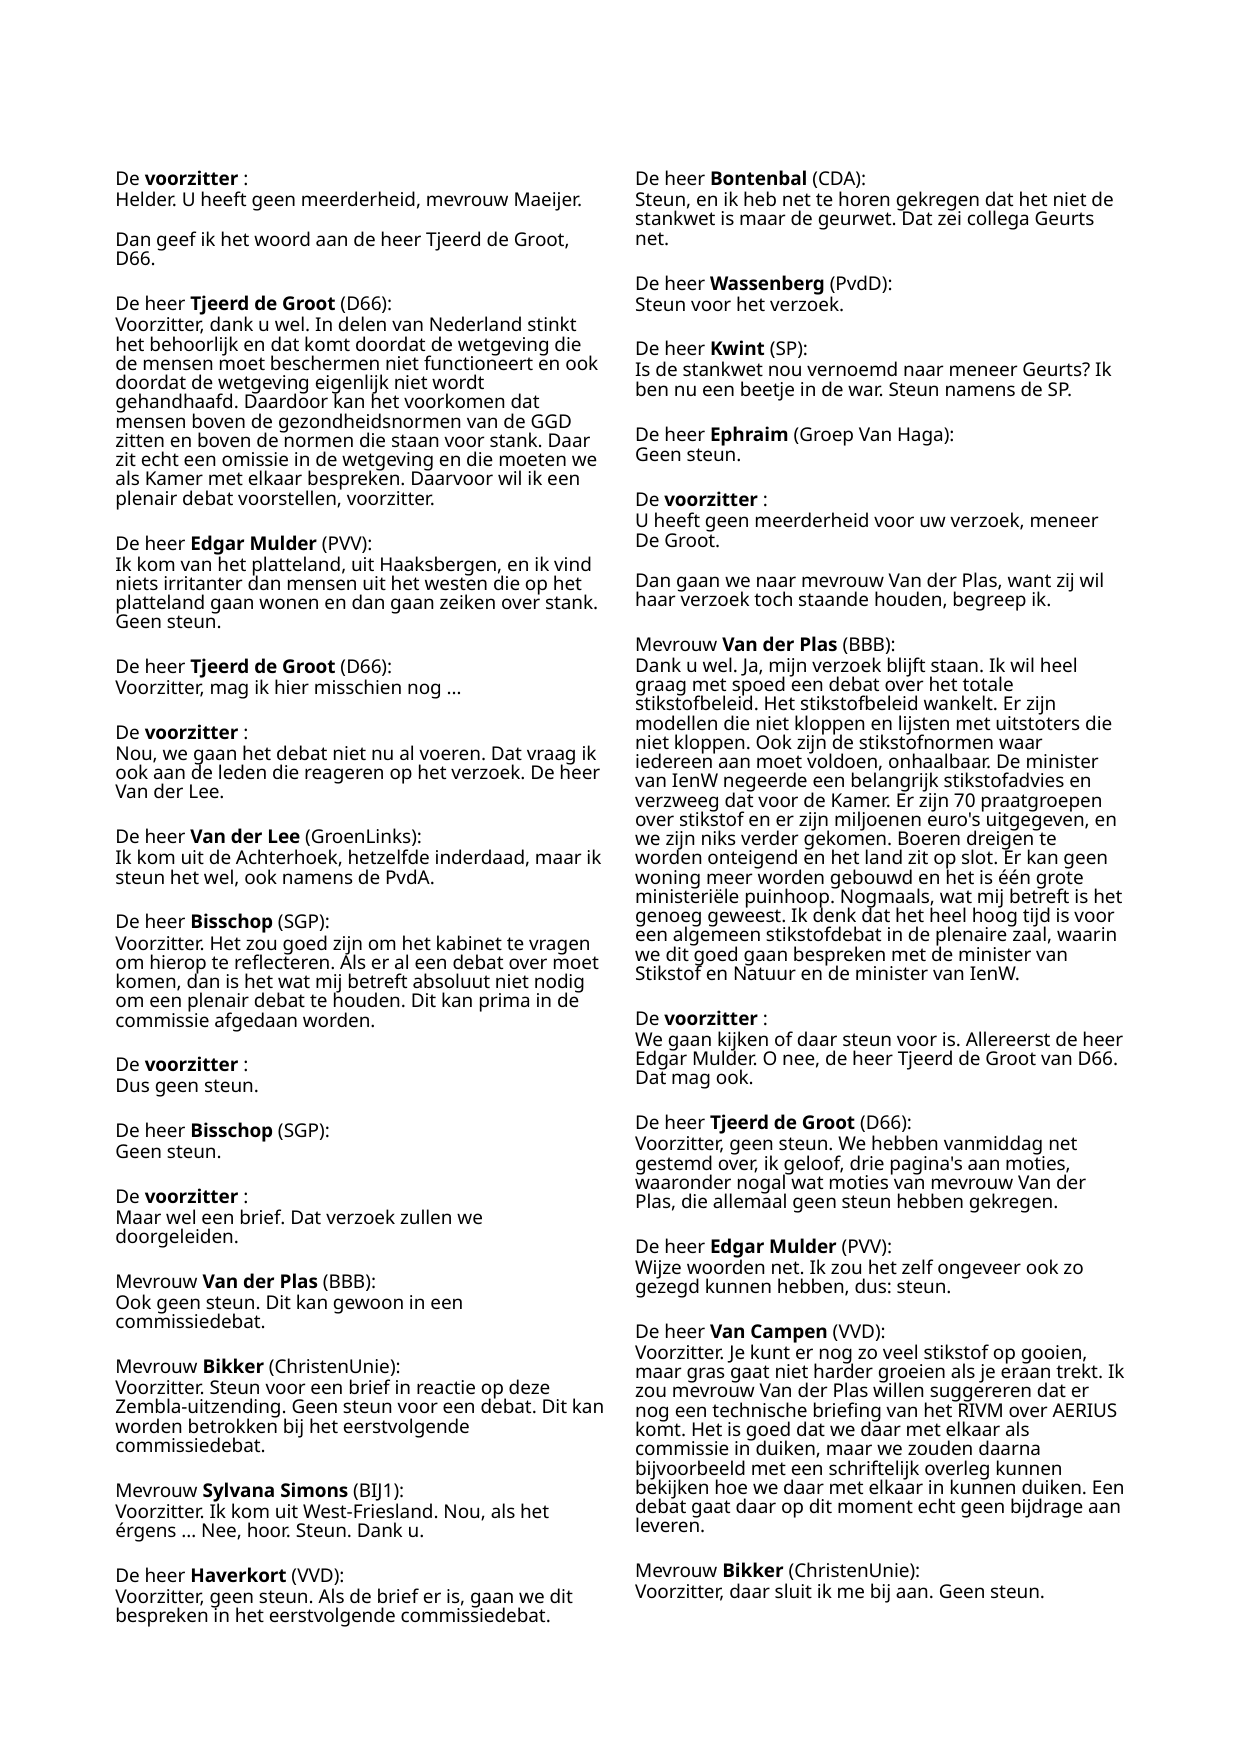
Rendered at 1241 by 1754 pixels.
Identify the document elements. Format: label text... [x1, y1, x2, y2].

text Voorzitter. Ik kom uit West-Friesland. Nou, als het érgens … Nee, hoor. Steun. Dank u. [115, 1503, 605, 1541]
text Ik kom van het platteland, uit Haaksbergen, en ik vind niets irritanter dan mensen uit het westen die op het platteland gaan wonen en dan gaan zeiken over stank. Geen steun. [115, 556, 605, 633]
text Is de stankwet nou vernoemd naar meneer Geurts? Ik ben nu een beetje in de war. Steun namens de SP. [635, 361, 1125, 400]
text We gaan kijken of daar steun voor is. Allereerst de heer Edgar Mulder. O nee, de heer Tjeerd de Groot van D66. Dat mag ook. [635, 1031, 1125, 1089]
text Geen steun. [635, 446, 1125, 466]
text Voorzitter, dank u wel. In delen van Nederland stinkt het behoorlijk en dat komt doordat de wetgeving die de mensen moet beschermen niet functioneert en ook doordat de wetgeving eigenlijk niet wordt gehandhaafd. Daardoor kan het voorkomen dat mensen boven de gezondheidsnormen van de GGD zitten en boven de normen die staan voor stank. Daar zit echt een omissie in de wetgeving en die moeten we als Kamer met elkaar bespreken. Daarvoor wil ik een plenair debat voorstellen, voorzitter. [115, 316, 605, 509]
text De voorzitter : [635, 487, 1125, 512]
text Mevrouw Bikker (ChristenUnie): [635, 1557, 1125, 1583]
text De heer Kwint (SP): [635, 336, 1125, 361]
text Mevrouw Sylvana Simons (BIJ1): [115, 1477, 605, 1503]
text Wijze woorden net. Ik zou het zelf ongeveer ook zo gezegd kunnen hebben, dus: steun. [635, 1259, 1125, 1297]
text Geen steun. [115, 1143, 605, 1162]
text De heer Bisschop (SGP): [115, 909, 605, 934]
text Voorzitter. Het zou goed zijn om het kabinet te vragen om hierop te reflecteren. Als er al een debat over moet komen, dan is het wat mij betreft absoluut niet nodig om een plenair debat te houden. Dit kan prima in de commissie afgedaan worden. [115, 934, 605, 1031]
text Dus geen steun. [115, 1077, 605, 1097]
text De heer Edgar Mulder (PVV): [115, 530, 605, 556]
text De heer Van Campen (VVD): [635, 1318, 1125, 1344]
text De heer Wassenberg (PvdD): [635, 270, 1125, 296]
text Dan gaan we naar mevrouw Van der Plas, want zij wil haar verzoek toch staande houden, begreep ik. [635, 572, 1125, 610]
text Ook geen steun. Dit kan gewoon in een commissiedebat. [115, 1294, 605, 1333]
text Mevrouw Bikker (ChristenUnie): [115, 1353, 605, 1379]
text U heeft geen meerderheid voor uw verzoek, meneer De Groot. [635, 512, 1125, 551]
text De voorzitter : [635, 1005, 1125, 1031]
text De voorzitter : [115, 1183, 605, 1209]
text De heer Tjeerd de Groot (D66): [115, 291, 605, 316]
text De heer Bontenbal (CDA): [635, 165, 1125, 191]
text Helder. U heeft geen meerderheid, mevrouw Maeijer. [115, 191, 605, 210]
text De heer Van der Lee (GroenLinks): [115, 824, 605, 849]
text Voorzitter, daar sluit ik me bij aan. Geen steun. [635, 1583, 1125, 1602]
text Nou, we gaan het debat niet nu al voeren. Dat vraag ik ook aan de leden die reageren op het verzoek. De heer Van der Lee. [115, 745, 605, 803]
text Voorzitter, mag ik hier misschien nog … [115, 679, 605, 698]
text Mevrouw Van der Plas (BBB): [635, 631, 1125, 657]
text De voorzitter : [115, 719, 605, 745]
text De heer Bisschop (SGP): [115, 1117, 605, 1143]
text Steun voor het verzoek. [635, 296, 1125, 315]
text Voorzitter, geen steun. We hebben vanmiddag net gestemd over, ik geloof, drie pagina's aan moties, waaronder nogal wat moties van mevrouw Van der Plas, die allemaal geen steun hebben gekregen. [635, 1135, 1125, 1212]
text Ik kom uit de Achterhoek, hetzelfde inderdaad, maar ik steun het wel, ook namens de PvdA. [115, 849, 605, 888]
text De heer Haverkort (VVD): [115, 1562, 605, 1588]
text Voorzitter, geen steun. Als de brief er is, gaan we dit bespreken in het eerstvolgende commissiedebat. [115, 1588, 605, 1627]
text Mevrouw Van der Plas (BBB): [115, 1268, 605, 1294]
text Dank u wel. Ja, mijn verzoek blijft staan. Ik wil heel graag met spoed een debat over het totale stikstofbeleid. Het stikstofbeleid wankelt. Er zijn modellen die niet kloppen en lijsten met uitstoters die niet kloppen. Ook zijn de stikstofnormen waar iedereen aan moet voldoen, onhaalbaar. De minister van IenW negeerde een belangrijk stikstofadvies en verzweeg dat voor de Kamer. Er zijn 70 praatgroepen over stikstof en er zijn miljoenen euro's uitgegeven, en we zijn niks verder gekomen. Boeren dreigen te worden onteigend en het land zit op slot. Er kan geen woning meer worden gebouwd en het is één grote ministeriële puinhoop. Nogmaals, wat mij betreft is het genoeg geweest. Ik denk dat het heel hoog tijd is voor een algemeen stikstofdebat in de plenaire zaal, waarin we dit goed gaan bespreken met de minister van Stikstof en Natuur en de minister van IenW. [635, 657, 1125, 984]
text Steun, en ik heb net te horen gekregen dat het niet de stankwet is maar de geurwet. Dat zei collega Geurts net. [635, 191, 1125, 249]
text Voorzitter. Je kunt er nog zo veel stikstof op gooien, maar gras gaat niet harder groeien als je eraan trekt. Ik zou mevrouw Van der Plas willen suggereren dat er nog een technische briefing van het RIVM over AERIUS komt. Het is goed dat we daar met elkaar als commissie in duiken, maar we zouden daarna bijvoorbeeld met een schriftelijk overleg kunnen bekijken hoe we daar met elkaar in kunnen duiken. Een debat gaat daar op dit moment echt geen bijdrage aan leveren. [635, 1344, 1125, 1537]
text De heer Tjeerd de Groot (D66): [635, 1109, 1125, 1135]
text De voorzitter : [115, 165, 605, 191]
text De heer Tjeerd de Groot (D66): [115, 653, 605, 679]
text Voorzitter. Steun voor een brief in reactie op deze Zembla-uitzending. Geen steun voor een debat. Dit kan worden betrokken bij het eerstvolgende commissiedebat. [115, 1379, 605, 1456]
text De heer Edgar Mulder (PVV): [635, 1233, 1125, 1259]
text De voorzitter : [115, 1052, 605, 1077]
text Maar wel een brief. Dat verzoek zullen we doorgeleiden. [115, 1209, 605, 1248]
text De heer Ephraim (Groep Van Haga): [635, 421, 1125, 446]
text Dan geef ik het woord aan de heer Tjeerd de Groot, D66. [115, 231, 605, 270]
